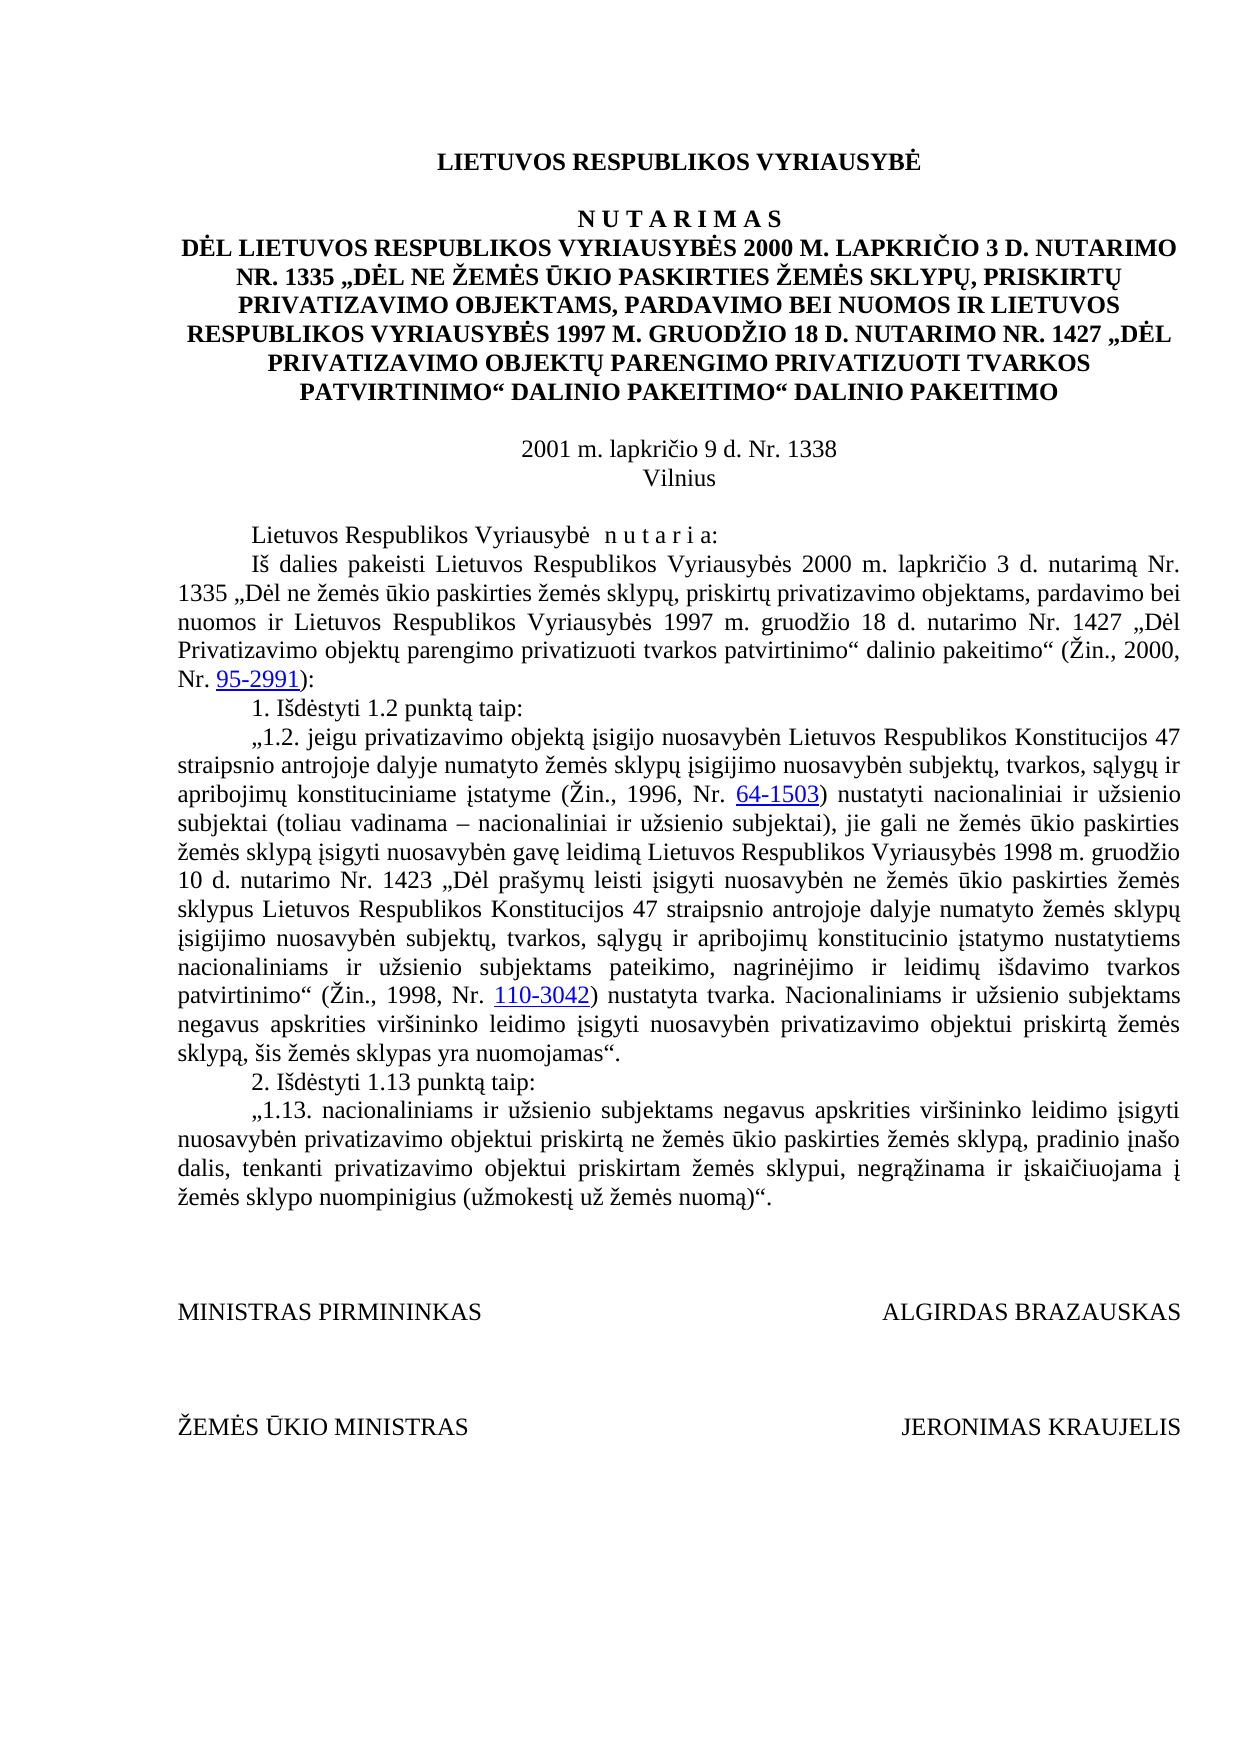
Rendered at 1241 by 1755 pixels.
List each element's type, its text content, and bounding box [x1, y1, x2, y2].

text LIETUVOS RESPUBLIKOS VYRIAUSYBĖ [177, 147, 1181, 176]
text 1. Išdėstyti 1.2 punktą taip: [177, 693, 1181, 722]
text DĖL LIETUVOS RESPUBLIKOS VYRIAUSYBĖS 2000 M. LAPKRIČIO 3 D. NUTARIMO NR. 1335 „DĖL NE ŽEMĖS ŪKIO PASKIRTIES ŽEMĖS SKLYPŲ, PRISKIRTŲ PRIVATIZAVIMO OBJEKTAMS, PARDAVIMO BEI NUOMOS IR LIETUVOS RESPUBLIKOS VYRIAUSYBĖS 1997 M. GRUODŽIO 18 D. NUTARIMO NR. 1427 „DĖL PRIVATIZAVIMO OBJEKTŲ PARENGIMO PRIVATIZUOTI TVARKOS PATVIRTINIMO“ DALINIO PAKEITIMO“ DALINIO PAKEITIMO [177, 233, 1181, 406]
text Vilnius [177, 463, 1181, 492]
text 2001 m. lapkričio 9 d. Nr. 1338 [177, 434, 1181, 463]
text N U T A R I M A S [177, 204, 1181, 233]
text Iš dalies pakeisti Lietuvos Respublikos Vyriausybės 2000 m. lapkričio 3 d. nutarimą Nr. 1335 „Dėl ne žemės ūkio paskirties žemės sklypų, priskirtų privatizavimo objektams, pardavimo bei nuomos ir Lietuvos Respublikos Vyriausybės 1997 m. gruodžio 18 d. nutarimo Nr. 1427 „Dėl Privatizavimo objektų parengimo privatizuoti tvarkos patvirtinimo“ dalinio pakeitimo“ (Žin., 2000, Nr. 95-2991): [177, 549, 1181, 693]
text „1.13. nacionaliniams ir užsienio subjektams negavus apskrities viršininko leidimo įsigyti nuosavybėn privatizavimo objektui priskirtą ne žemės ūkio paskirties žemės sklypą, pradinio įnašo dalis, tenkanti privatizavimo objektui priskirtam žemės sklypui, negrąžinama ir įskaičiuojama į žemės sklypo nuompinigius (užmokestį už žemės nuomą)“. [177, 1096, 1181, 1211]
text MINISTRAS PIRMININKAS ALGIRDAS BRAZAUSKAS [177, 1297, 1181, 1326]
text ŽEMĖS ŪKIO MINISTRAS JERONIMAS KRAUJELIS [177, 1412, 1181, 1441]
text „1.2. jeigu privatizavimo objektą įsigijo nuosavybėn Lietuvos Respublikos Konstitucijos 47 straipsnio antrojoje dalyje numatyto žemės sklypų įsigijimo nuosavybėn subjektų, tvarkos, sąlygų ir apribojimų konstituciniame įstatyme (Žin., 1996, Nr. 64-1503) nustatyti nacionaliniai ir užsienio subjektai (toliau vadinama – nacionaliniai ir užsienio subjektai), jie gali ne žemės ūkio paskirties žemės sklypą įsigyti nuosavybėn gavę leidimą Lietuvos Respublikos Vyriausybės 1998 m. gruodžio 10 d. nutarimo Nr. 1423 „Dėl prašymų leisti įsigyti nuosavybėn ne žemės ūkio paskirties žemės sklypus Lietuvos Respublikos Konstitucijos 47 straipsnio antrojoje dalyje numatyto žemės sklypų įsigijimo nuosavybėn subjektų, tvarkos, sąlygų ir apribojimų konstitucinio įstatymo nustatytiems nacionaliniams ir užsienio subjektams pateikimo, nagrinėjimo ir leidimų išdavimo tvarkos patvirtinimo“ (Žin., 1998, Nr. 110-3042) nustatyta tvarka. Nacionaliniams ir užsienio subjektams negavus apskrities viršininko leidimo įsigyti nuosavybėn privatizavimo objektui priskirtą žemės sklypą, šis žemės sklypas yra nuomojamas“. [177, 722, 1181, 1067]
text Lietuvos Respublikos Vyriausybė nutaria: [177, 521, 1181, 549]
text 2. Išdėstyti 1.13 punktą taip: [177, 1067, 1181, 1096]
